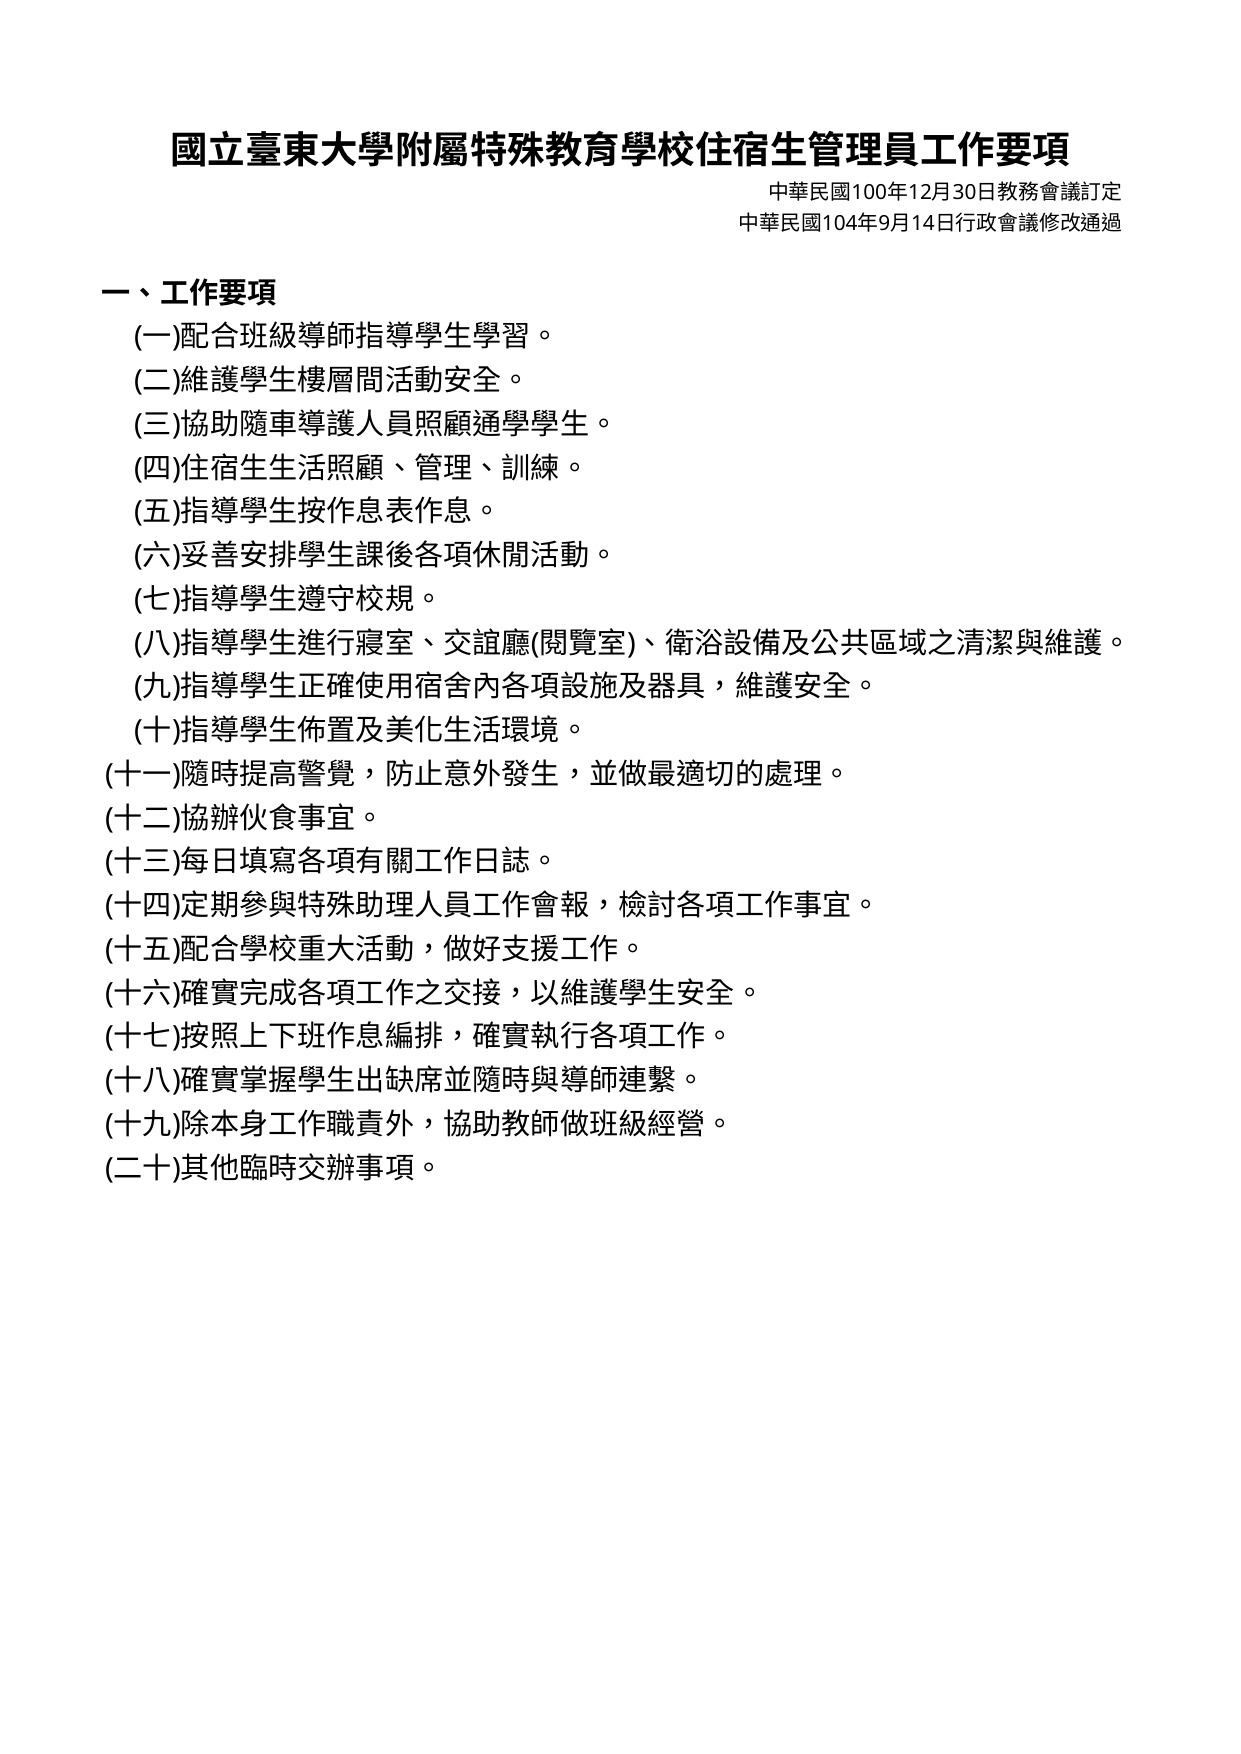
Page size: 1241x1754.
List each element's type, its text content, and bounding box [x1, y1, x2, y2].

list 指導學生按作息表作息。 [181, 487, 1122, 531]
list 妥善安排學生課後各項休閒活動。 [181, 531, 1122, 574]
list 維護學生樓層間活動安全。 [181, 356, 1122, 399]
text 中華民國100年12月30日教務會議訂定 [118, 174, 1122, 206]
list 定期參與特殊助理人員工作會報，檢討各項工作事宜。 [181, 881, 1122, 924]
list 指導學生正確使用宿舍內各項設施及器具，維護安全。 [181, 662, 1122, 706]
list 隨時提高警覺，防止意外發生，並做最適切的處理。 [181, 749, 1122, 793]
list 按照上下班作息編排，確實執行各項工作。 [181, 1012, 1122, 1056]
list 協助隨車導護人員照顧通學學生。 [181, 399, 1122, 443]
text 中華民國104年9月14日行政會議修改通過 [118, 206, 1122, 237]
list 配合學校重大活動，做好支援工作。 [181, 924, 1122, 968]
list 工作要項 [160, 268, 1122, 312]
list 指導學生佈置及美化生活環境。 [181, 706, 1122, 749]
list 除本身工作職責外，協助教師做班級經營。 [181, 1099, 1122, 1143]
list 協辦伙食事宜。 [181, 793, 1122, 837]
text 國立臺東大學附屬特殊教育學校住宿生管理員工作要項 [118, 118, 1122, 174]
list 指導學生遵守校規。 [181, 574, 1122, 618]
list 指導學生進行寢室、交誼廳(閱覽室)、衛浴設備及公共區域之清潔與維護。 [181, 618, 1122, 662]
list 住宿生生活照顧、管理、訓練。 [181, 443, 1122, 487]
list 其他臨時交辦事項。 [181, 1143, 1122, 1187]
list 確實掌握學生出缺席並隨時與導師連繫。 [181, 1056, 1122, 1099]
list 每日填寫各項有關工作日誌。 [181, 837, 1122, 881]
list 配合班級導師指導學生學習。 [181, 312, 1122, 356]
list 確實完成各項工作之交接，以維護學生安全。 [181, 968, 1122, 1012]
